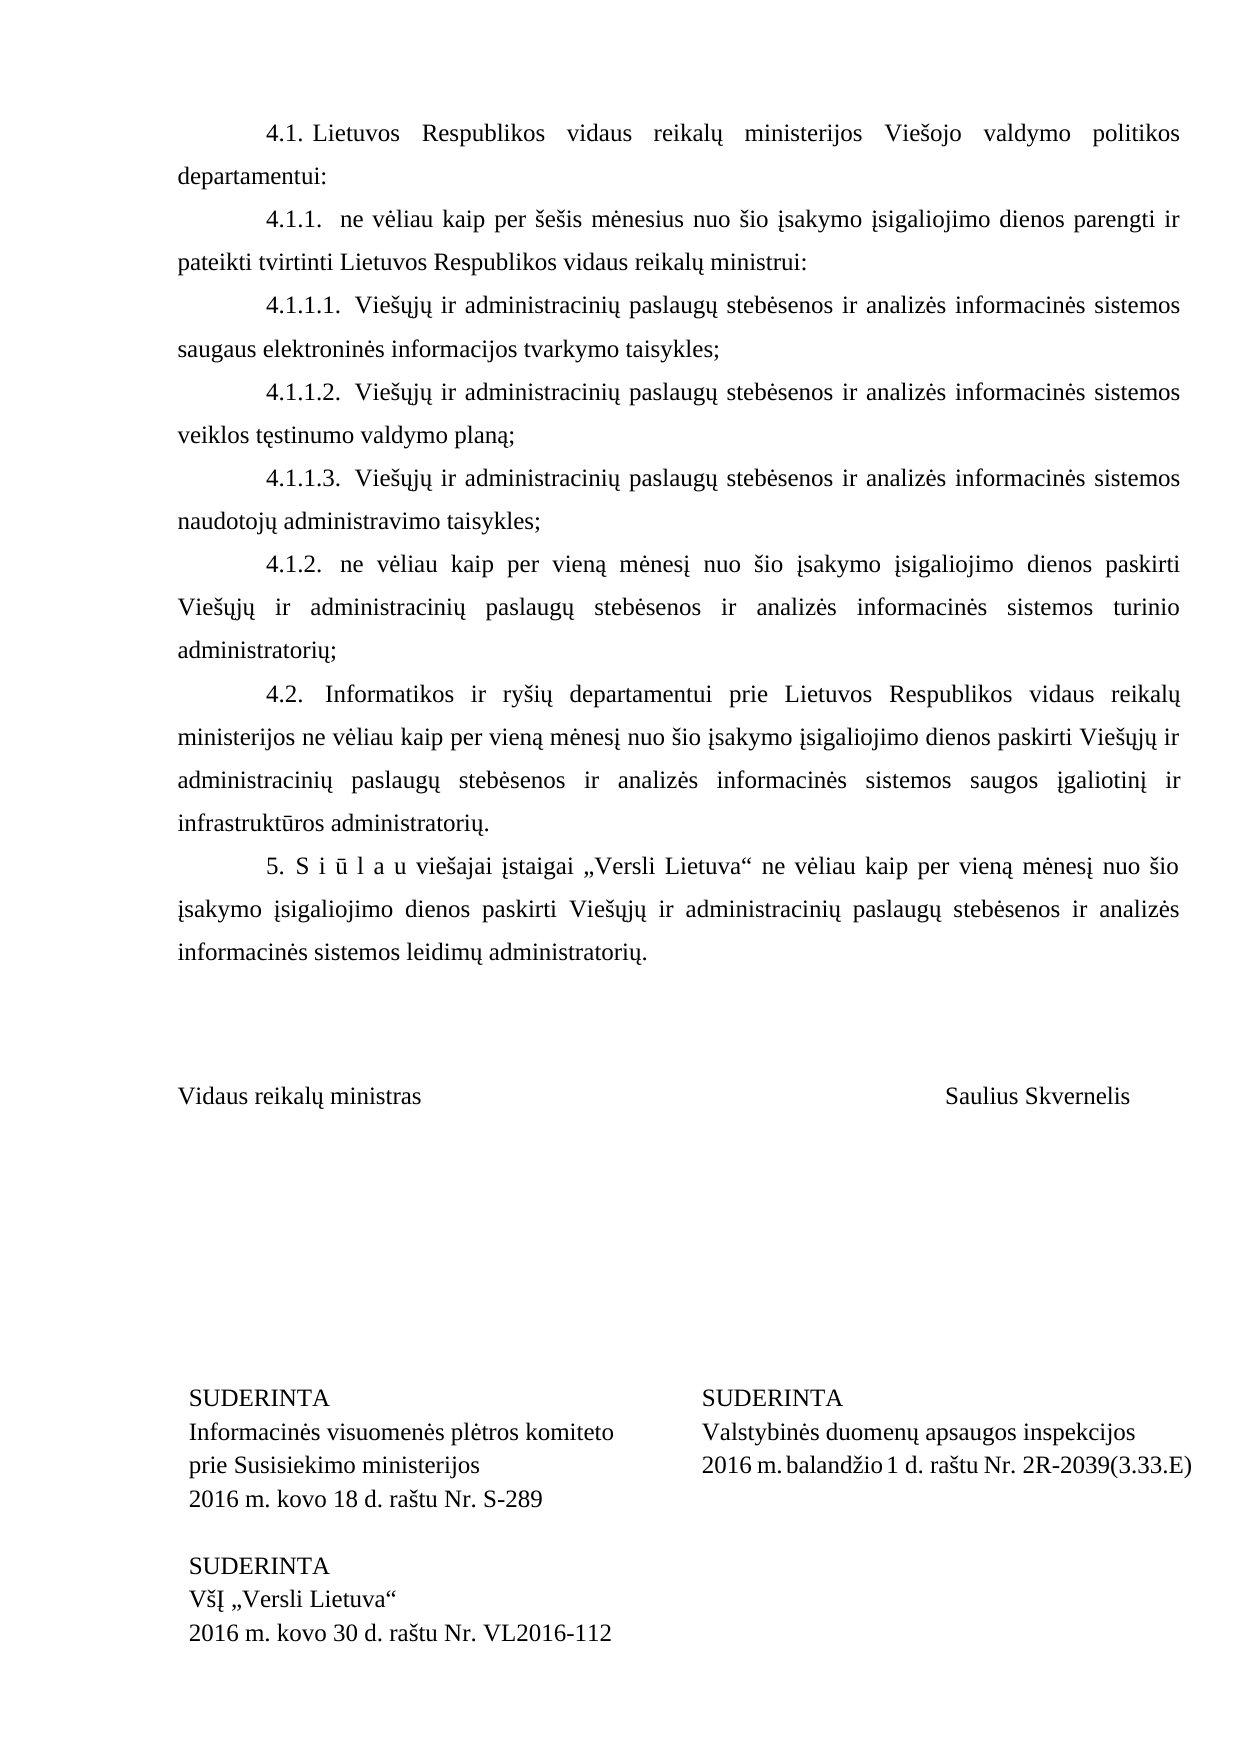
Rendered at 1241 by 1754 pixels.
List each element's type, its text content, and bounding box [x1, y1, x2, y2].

text 4.1. Lietuvos Respublikos vidaus reikalų ministerijos Viešojo valdymo politikos departamentui: [177, 118, 1181, 190]
table_cell [690, 1551, 1204, 1651]
text 4.1.1. ne vėliau kaip per šešis mėnesius nuo šio įsakymo įsigaliojimo dienos parengti ir pateikti tvirtinti Lietuvos Respublikos vidaus reikalų ministrui: [177, 204, 1181, 276]
table_header SUDERINTA Informacinės visuomenės plėtros komiteto prie Susisiekimo ministerijos 2016 m. kovo 18 d. raštu Nr. S-289 [177, 1383, 690, 1551]
text 4.1.1.3. Viešųjų ir administracinių paslaugų stebėsenos ir analizės informacinės sistemos naudotojų administravimo taisykles; [177, 463, 1181, 535]
text 5. S i ū l a u viešajai įstaigai „Versli Lietuva“ ne vėliau kaip per vieną mėnesį nuo šio įsakymo įsigaliojimo dienos paskirti Viešųjų ir administracinių paslaugų stebėsenos ir analizės informacinės sistemos leidimų administratorių. [177, 851, 1181, 966]
text 4.2. Informatikos ir ryšių departamentui prie Lietuvos Respublikos vidaus reikalų ministerijos ne vėliau kaip per vieną mėnesį nuo šio įsakymo įsigaliojimo dienos paskirti Viešųjų ir administracinių paslaugų stebėsenos ir analizės informacinės sistemos saugos įgaliotinį ir infrastruktūros administratorių. [177, 679, 1181, 837]
table_cell SUDERINTA VšĮ „Versli Lietuva“ 2016 m. kovo 30 d. raštu Nr. VL2016-112 [177, 1551, 690, 1651]
text 4.1.2. ne vėliau kaip per vieną mėnesį nuo šio įsakymo įsigaliojimo dienos paskirti Viešųjų ir administracinių paslaugų stebėsenos ir analizės informacinės sistemos turinio administratorių; [177, 549, 1181, 664]
table_header SUDERINTA Valstybinės duomenų apsaugos inspekcijos 2016 m. balandžio 1 d. raštu Nr. 2R-2039(3.33.E) [690, 1383, 1204, 1551]
text Vidaus reikalų ministras Saulius Skvernelis [177, 1081, 1181, 1110]
text 4.1.1.2. Viešųjų ir administracinių paslaugų stebėsenos ir analizės informacinės sistemos veiklos tęstinumo valdymo planą; [177, 377, 1181, 449]
text 4.1.1.1. Viešųjų ir administracinių paslaugų stebėsenos ir analizės informacinės sistemos saugaus elektroninės informacijos tvarkymo taisykles; [177, 291, 1181, 362]
